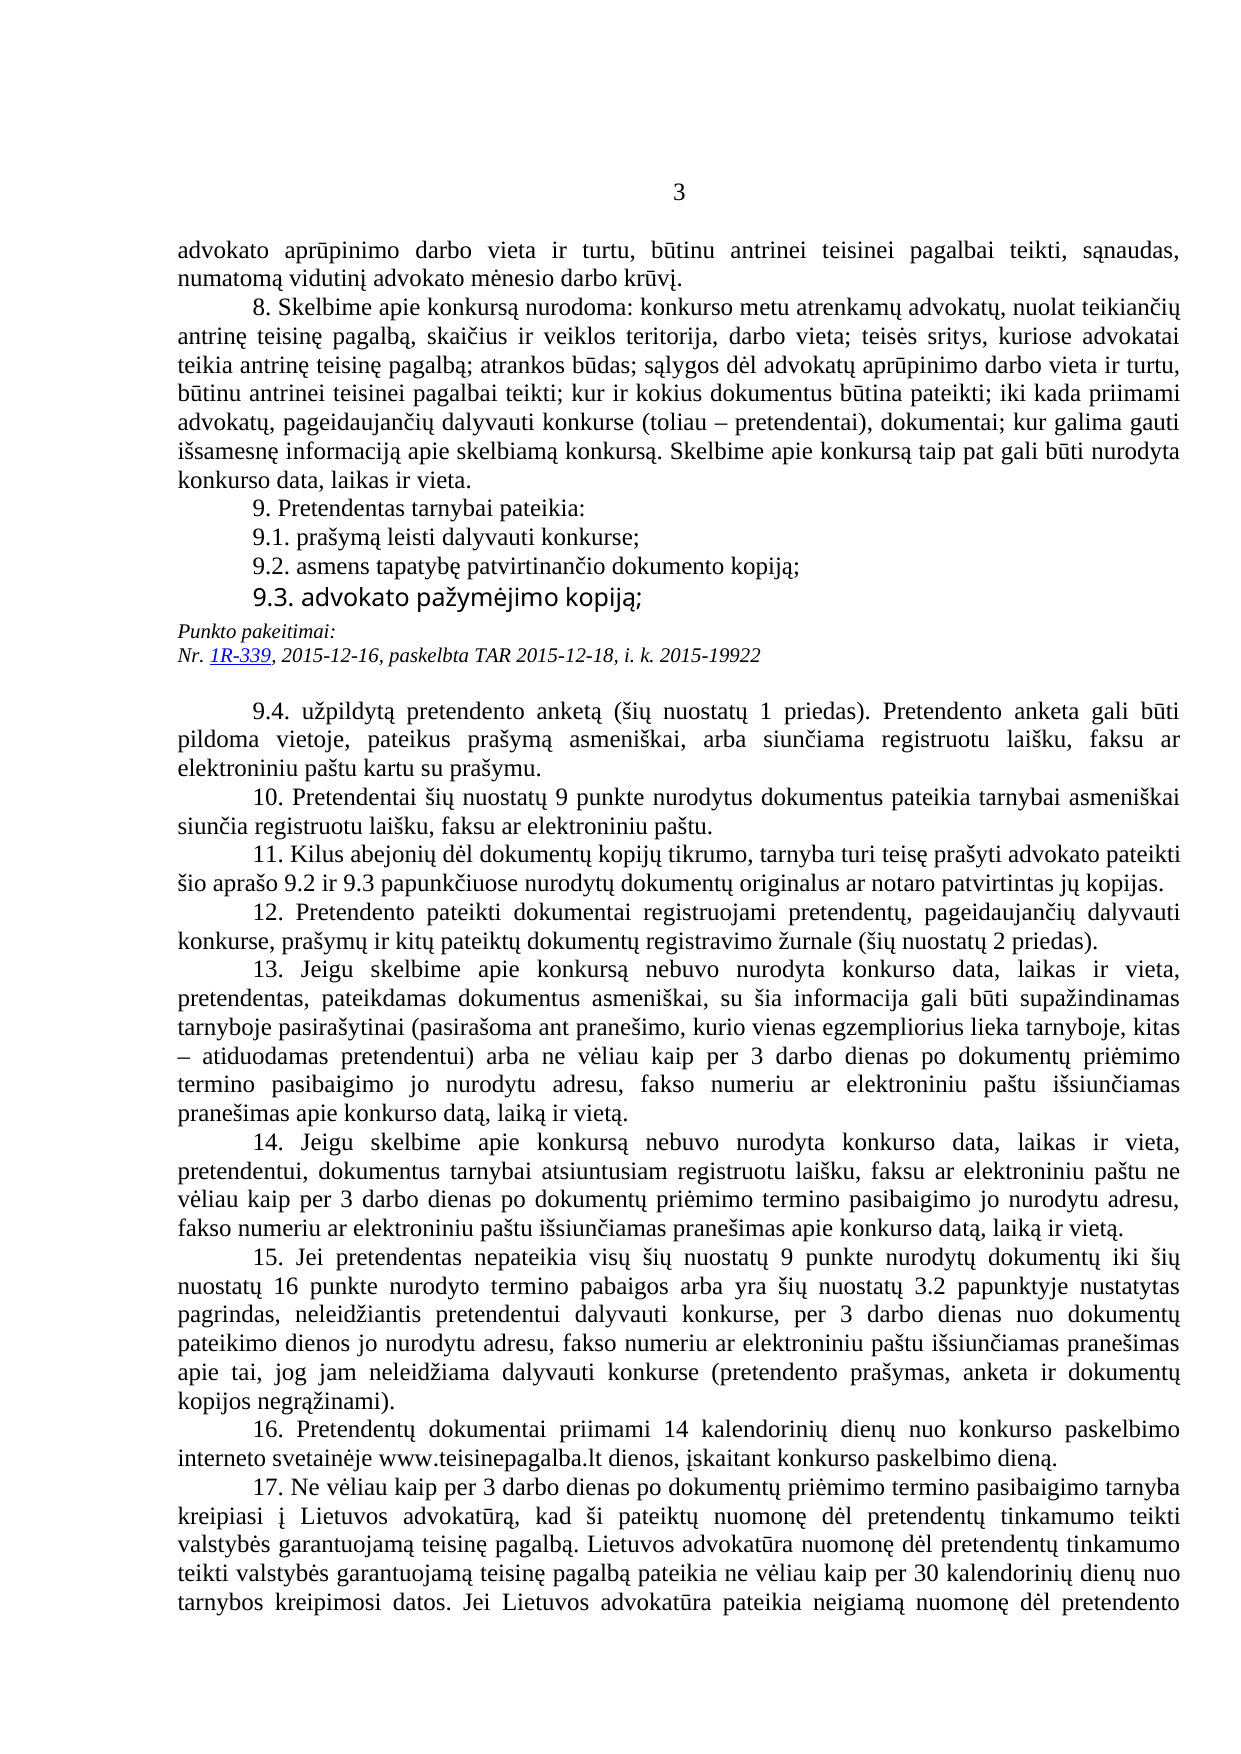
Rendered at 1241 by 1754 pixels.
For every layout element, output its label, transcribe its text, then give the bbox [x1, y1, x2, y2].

text Nr. 1R-339, 2015-12-16, paskelbta TAR 2015-12-18, i. k. 2015-19922 [177, 643, 1181, 667]
text 9.1. prašymą leisti dalyvauti konkurse; [177, 522, 1181, 551]
text 9. Pretendentas tarnybai pateikia: [177, 493, 1181, 522]
text 8. Skelbime apie konkursą nurodoma: konkurso metu atrenkamų advokatų, nuolat teikiančių antrinę teisinę pagalbą, skaičius ir veiklos teritorija, darbo vieta; teisės sritys, kuriose advokatai teikia antrinę teisinę pagalbą; atrankos būdas; sąlygos dėl advokatų aprūpinimo darbo vieta ir turtu, būtinu antrinei teisinei pagalbai teikti; kur ir kokius dokumentus būtina pateikti; iki kada priimami advokatų, pageidaujančių dalyvauti konkurse (toliau – pretendentai), dokumentai; kur galima gauti išsamesnę informaciją apie skelbiamą konkursą. Skelbime apie konkursą taip pat gali būti nurodyta konkurso data, laikas ir vieta. [177, 292, 1181, 493]
text 15. Jei pretendentas nepateikia visų šių nuostatų 9 punkte nurodytų dokumentų iki šių nuostatų 16 punkte nurodyto termino pabaigos arba yra šių nuostatų 3.2 papunktyje nustatytas pagrindas, neleidžiantis pretendentui dalyvauti konkurse, per 3 darbo dienas nuo dokumentų pateikimo dienos jo nurodytu adresu, fakso numeriu ar elektroniniu paštu išsiunčiamas pranešimas apie tai, jog jam neleidžiama dalyvauti konkurse (pretendento prašymas, anketa ir dokumentų kopijos negrąžinami). [177, 1242, 1181, 1414]
text 9.2. asmens tapatybę patvirtinančio dokumento kopiją; [177, 551, 1181, 580]
text 9.4. užpildytą pretendento anketą (šių nuostatų 1 priedas). Pretendento anketa gali būti pildoma vietoje, pateikus prašymą asmeniškai, arba siunčiama registruotu laišku, faksu ar elektroniniu paštu kartu su prašymu. [177, 696, 1181, 782]
text 10. Pretendentai šių nuostatų 9 punkte nurodytus dokumentus pateikia tarnybai asmeniškai siunčia registruotu laišku, faksu ar elektroniniu paštu. [177, 782, 1181, 839]
text 16. Pretendentų dokumentai priimami 14 kalendorinių dienų nuo konkurso paskelbimo interneto svetainėje www.teisinepagalba.lt dienos, įskaitant konkurso paskelbimo dieną. [177, 1414, 1181, 1472]
text 9.3. advokato pažymėjimo kopiją; [177, 580, 1181, 614]
text 11. Kilus abejonių dėl dokumentų kopijų tikrumo, tarnyba turi teisę prašyti advokato pateikti šio aprašo 9.2 ir 9.3 papunkčiuose nurodytų dokumentų originalus ar notaro patvirtintas jų kopijas. [177, 839, 1181, 897]
text 14. Jeigu skelbime apie konkursą nebuvo nurodyta konkurso data, laikas ir vieta, pretendentui, dokumentus tarnybai atsiuntusiam registruotu laišku, faksu ar elektroniniu paštu ne vėliau kaip per 3 darbo dienas po dokumentų priėmimo termino pasibaigimo jo nurodytu adresu, fakso numeriu ar elektroniniu paštu išsiunčiamas pranešimas apie konkurso datą, laiką ir vietą. [177, 1127, 1181, 1242]
text 13. Jeigu skelbime apie konkursą nebuvo nurodyta konkurso data, laikas ir vieta, pretendentas, pateikdamas dokumentus asmeniškai, su šia informacija gali būti supažindinamas tarnyboje pasirašytinai (pasirašoma ant pranešimo, kurio vienas egzempliorius lieka tarnyboje, kitas – atiduodamas pretendentui) arba ne vėliau kaip per 3 darbo dienas po dokumentų priėmimo termino pasibaigimo jo nurodytu adresu, fakso numeriu ar elektroniniu paštu išsiunčiamas pranešimas apie konkurso datą, laiką ir vietą. [177, 954, 1181, 1127]
text 12. Pretendento pateikti dokumentai registruojami pretendentų, pageidaujančių dalyvauti konkurse, prašymų ir kitų pateiktų dokumentų registravimo žurnale (šių nuostatų 2 priedas). [177, 897, 1181, 954]
text Punkto pakeitimai: [177, 619, 1181, 643]
text advokato aprūpinimo darbo vieta ir turtu, būtinu antrinei teisinei pagalbai teikti, sąnaudas, numatomą vidutinį advokato mėnesio darbo krūvį. [177, 235, 1181, 292]
text 17. Ne vėliau kaip per 3 darbo dienas po dokumentų priėmimo termino pasibaigimo tarnyba kreipiasi į Lietuvos advokatūrą, kad ši pateiktų nuomonę dėl pretendentų tinkamumo teikti valstybės garantuojamą teisinę pagalbą. Lietuvos advokatūra nuomonę dėl pretendentų tinkamumo teikti valstybės garantuojamą teisinę pagalbą pateikia ne vėliau kaip per 30 kalendorinių dienų nuo tarnybos kreipimosi datos. Jei Lietuvos advokatūra pateikia neigiamą nuomonę dėl pretendento [177, 1472, 1181, 1616]
